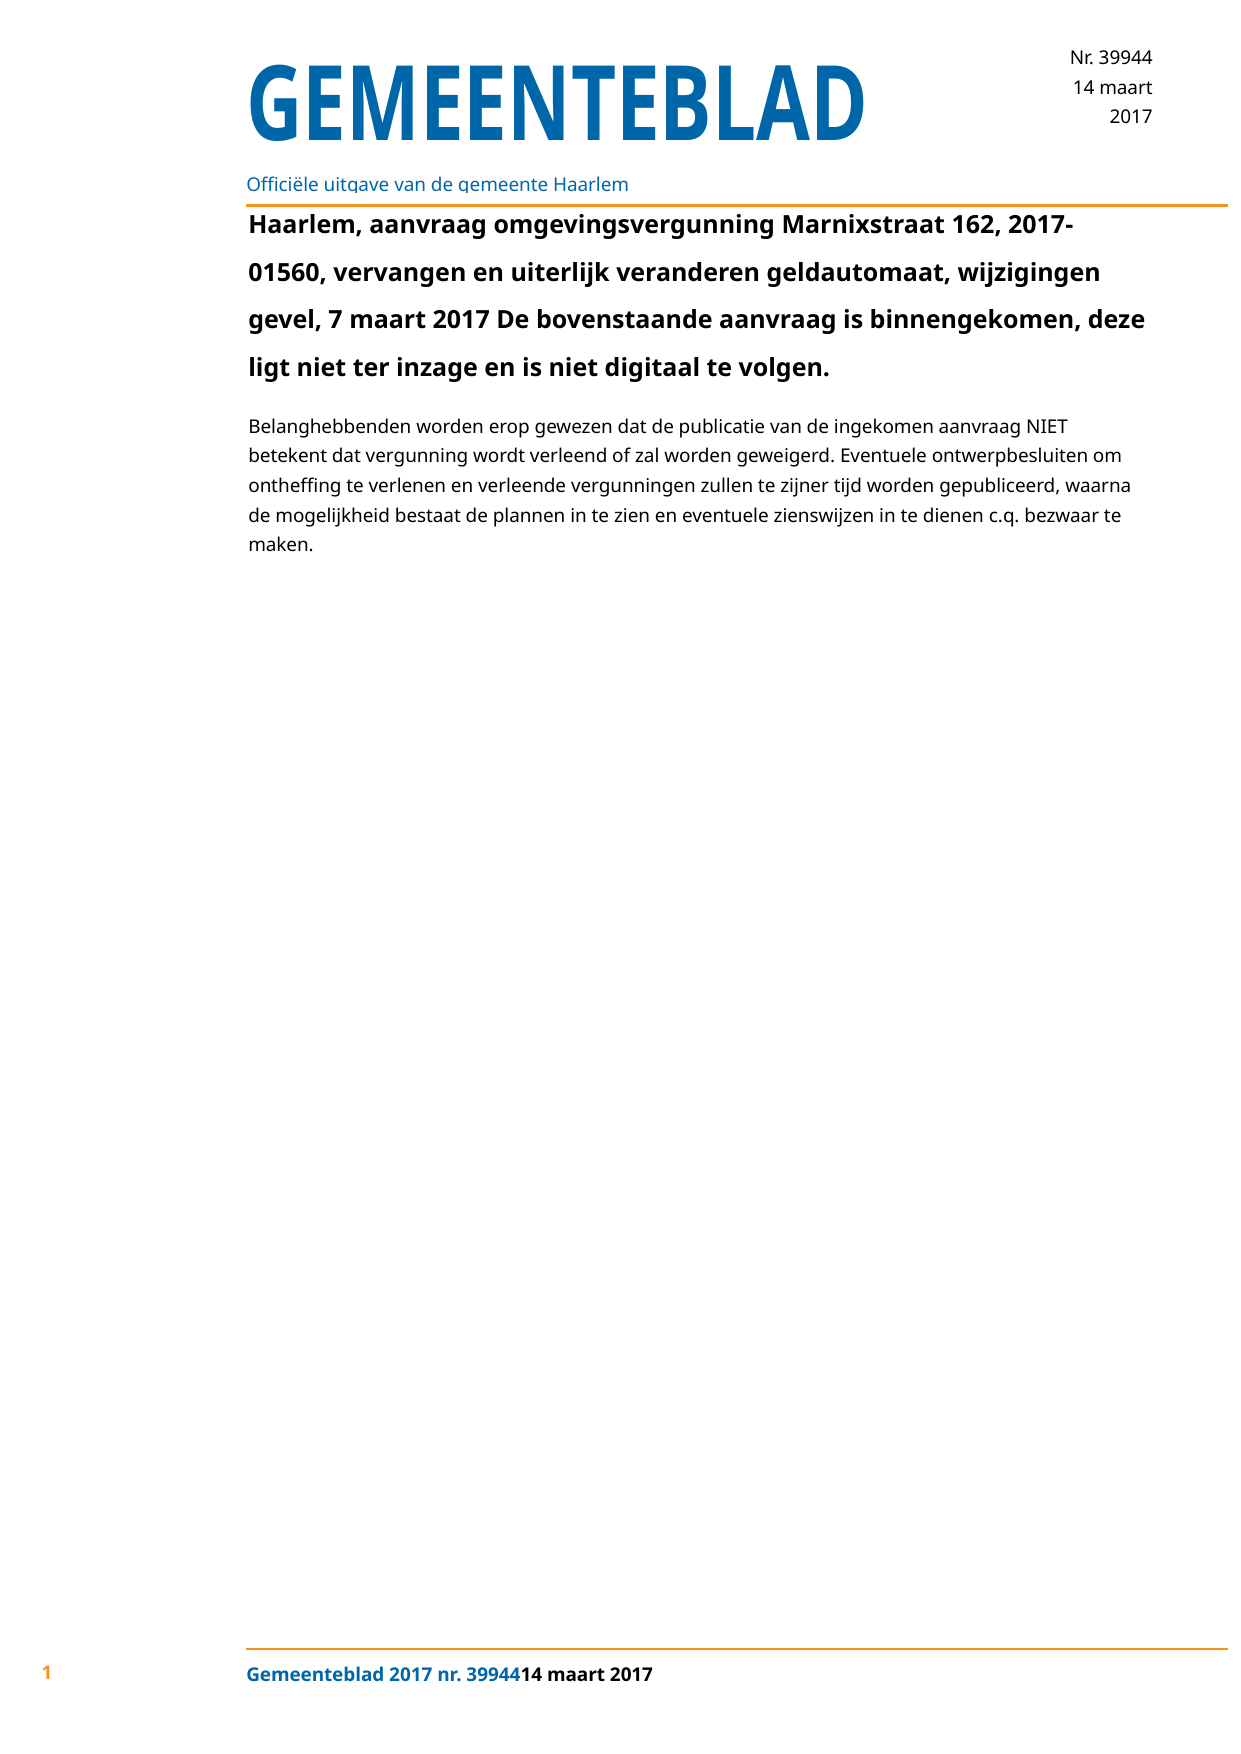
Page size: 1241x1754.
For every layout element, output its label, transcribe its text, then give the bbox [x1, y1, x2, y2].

picture [41, 47, 231, 172]
text Haarlem, aanvraag omgevingsvergunning Marnixstraat 162, 2017-01560, vervangen en uiterlijk veranderen geldautomaat, wijzigingen gevel, 7 maart 2017 De bovenstaande aanvraag is binnengekomen, deze ligt niet ter inzage en is niet digitaal te volgen. [248, 207, 1152, 384]
text Belanghebbenden worden erop gewezen dat de publicatie van de ingekomen aanvraag NIET betekent dat vergunning wordt verleend of zal worden geweigerd. Eventuele ontwerpbesluiten om ontheffing te verlenen en verleende vergunningen zullen te zijner tijd worden gepubliceerd, waarna de mogelijkheid bestaat de plannen in te zien en eventuele zienswijzen in te dienen c.q. bezwaar te maken. [248, 413, 1152, 557]
